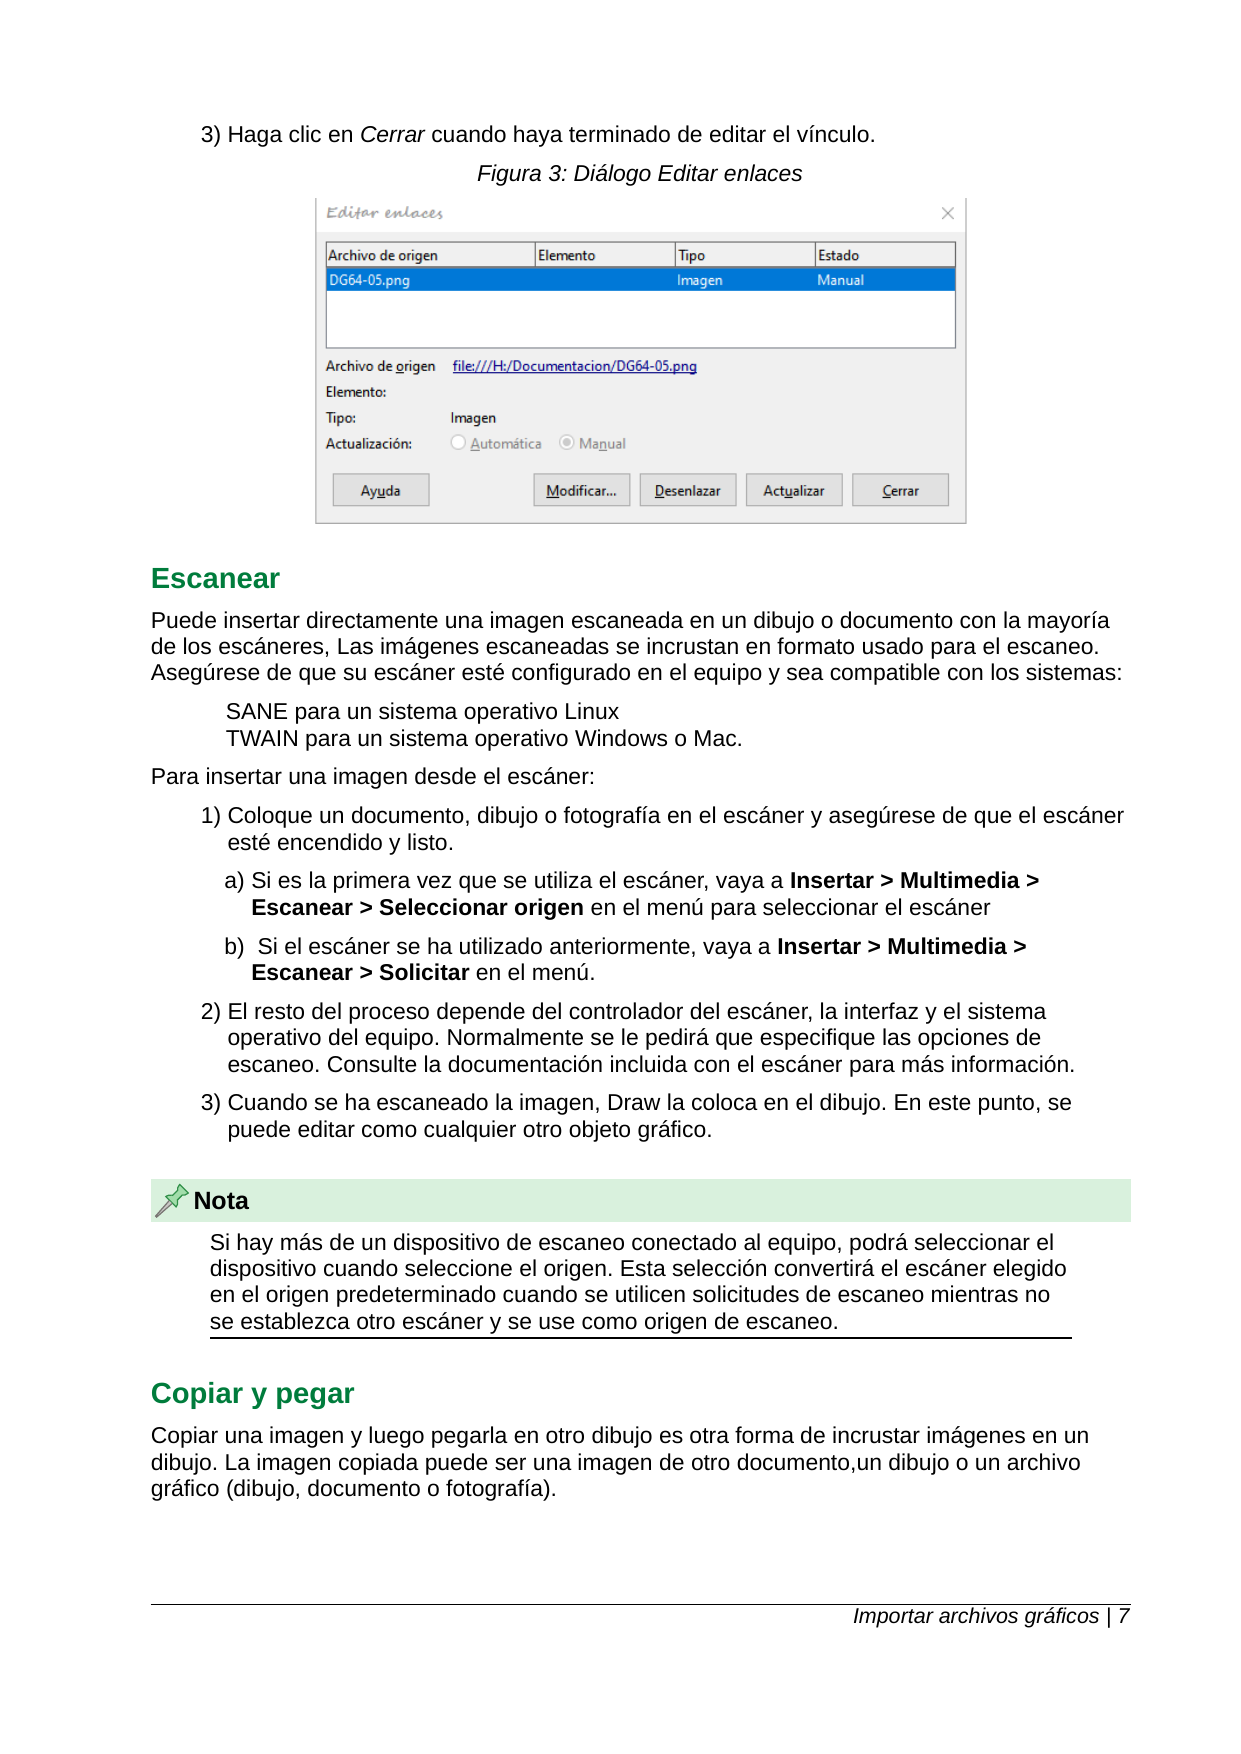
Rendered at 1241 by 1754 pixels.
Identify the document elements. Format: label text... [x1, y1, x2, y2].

list Puede insertar directamente una imagen escaneada en un dibujo o documento con la mayoría de los escáneres, Las imágenes escaneadas se incrustan en formato usado para el escaneo. Asegúrese de que su escáner esté configurado en el equipo y sea compatible con los sistemas: [151, 607, 1131, 686]
list TWAIN para un sistema operativo Windows o Mac. [226, 724, 1131, 751]
list Cuando se ha escaneado la imagen, Draw la coloca en el dibujo. En este punto, se puede editar como cualquier otro objeto gráfico. [227, 1089, 1131, 1142]
list Si es la primera vez que se utiliza el escáner, vaya a Insertar > Multimedia > Escanear > Seleccionar origen en el menú para seleccionar el escáner [251, 867, 1131, 920]
list Coloque un documento, dibujo o fotografía en el escáner y asegúrese de que el escáner esté encendido y listo. [227, 802, 1131, 855]
subtitle Escanear [151, 561, 1131, 594]
list Haga clic en Cerrar cuando haya terminado de editar el vínculo. [227, 121, 1131, 147]
text Figura 3: Diálogo Editar enlaces [313, 160, 968, 186]
text Si hay más de un dispositivo de escaneo conectado al equipo, podrá seleccionar el dispositivo cuando seleccione el origen. Esta selección convertirá el escáner elegido en el origen predeterminado cuando se utilicen solicitudes de escaneo mientras no se establezca otro escáner y se use como origen de escaneo. [209, 1228, 1072, 1339]
picture [313, 198, 969, 524]
list SANE para un sistema operativo Linux [226, 698, 1131, 724]
list Para insertar una imagen desde el escáner: [151, 763, 1131, 790]
subtitle Nota [151, 1179, 1131, 1222]
list Si el escáner se ha utilizado anteriormente, vaya a Insertar > Multimedia > Escanear > Solicitar en el menú. [251, 933, 1131, 985]
subtitle Copiar y pegar [151, 1376, 1131, 1410]
list El resto del proceso depende del controlador del escáner, la interfaz y el sistema operativo del equipo. Normalmente se le pedirá que especifique las opciones de escaneo. Consulte la documentación incluida con el escáner para más información. [227, 998, 1131, 1077]
text Copiar una imagen y luego pegarla en otro dibujo es otra forma de incrustar imágenes en un dibujo. La imagen copiada puede ser una imagen de otro documento,un dibujo o un archivo gráfico (dibujo, documento o fotografía). [151, 1422, 1131, 1501]
